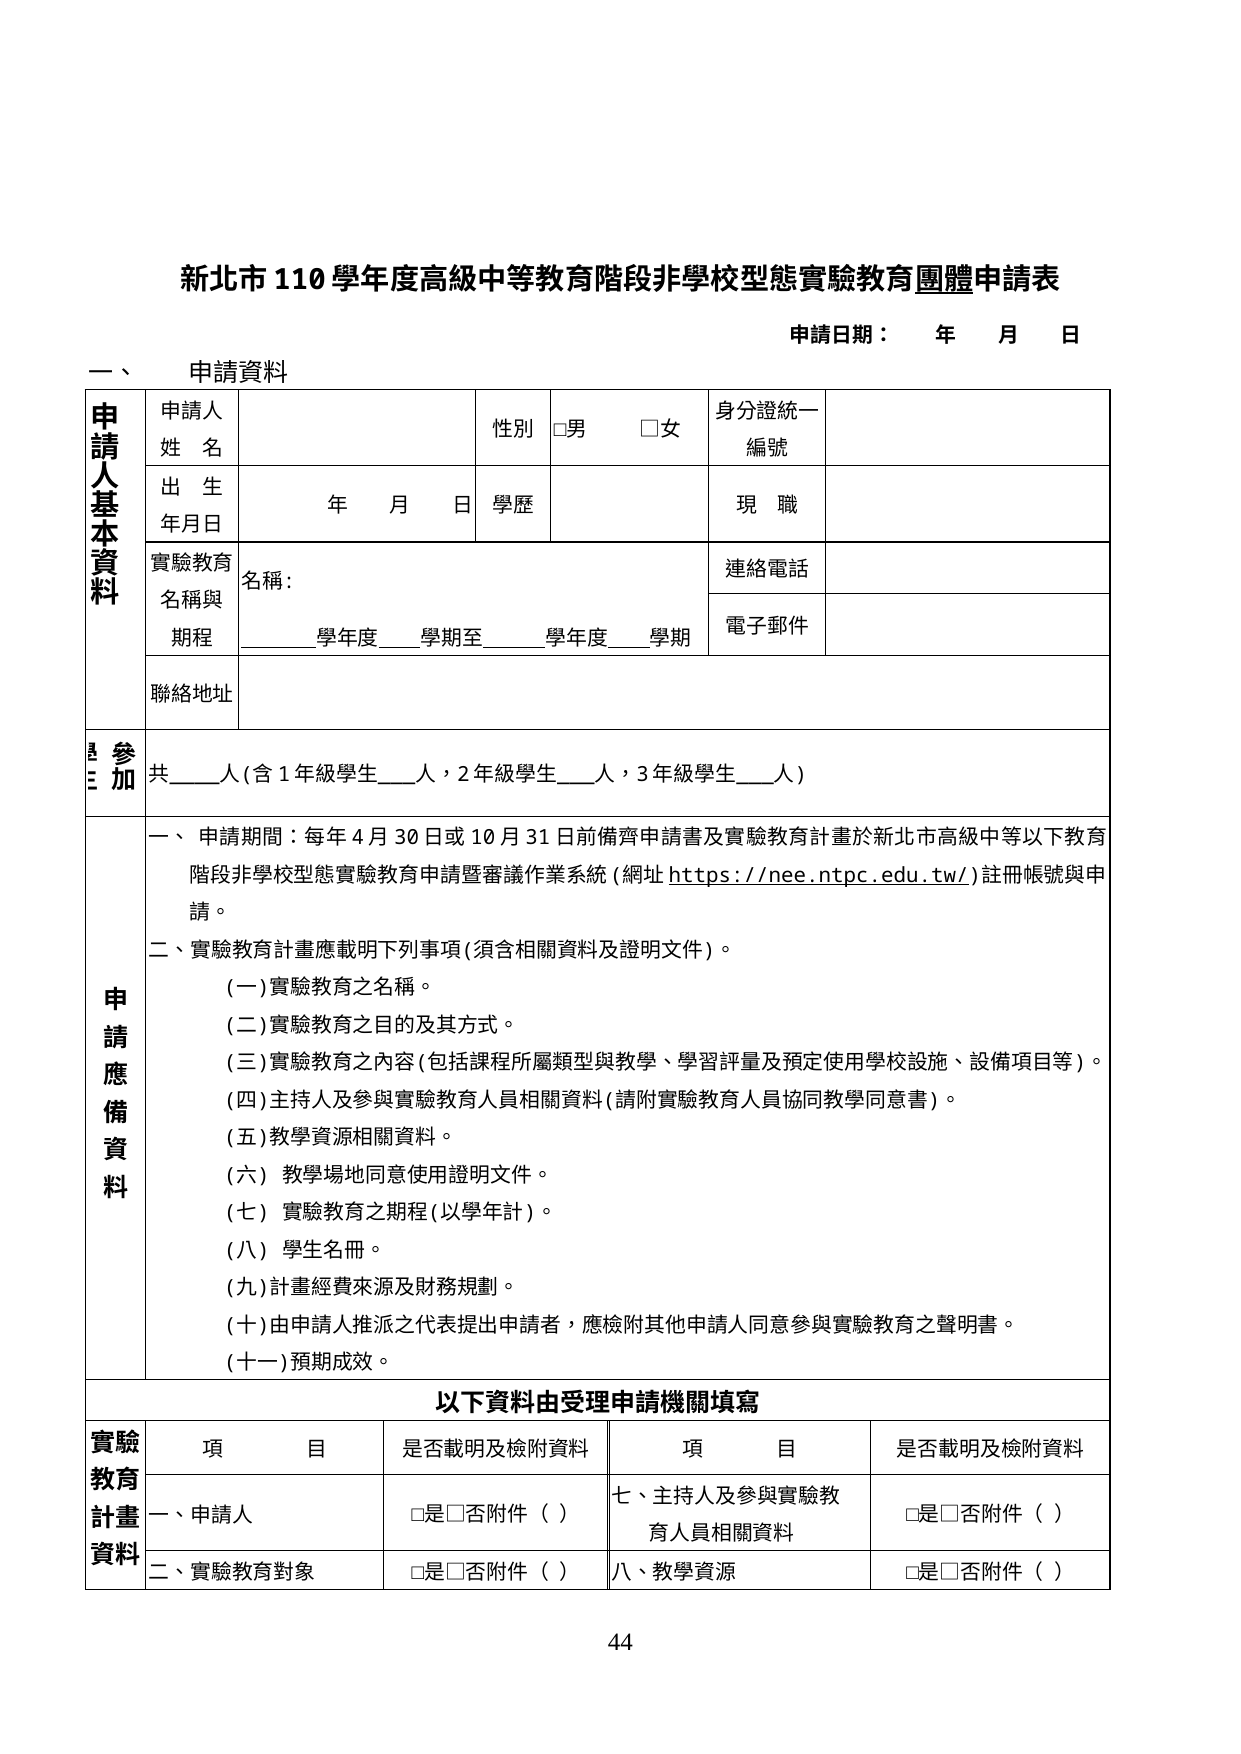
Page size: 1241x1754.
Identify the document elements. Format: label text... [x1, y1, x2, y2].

table_cell [551, 466, 708, 541]
table_header [826, 390, 1109, 465]
table_cell 實驗教育名稱與 期程 [146, 543, 238, 655]
table_cell 八、教學資源 [610, 1551, 870, 1589]
table_cell 聯絡地址 [146, 656, 238, 729]
table_cell 參加學生 [86, 730, 145, 816]
table_cell 七、主持人及參與實驗教 育人員相關資料 [610, 1475, 870, 1550]
text 新北市110學年度高級中等教育階段非學校型態實驗教育團體申請表 [89, 239, 1152, 314]
table_cell □是□否附件（ ） [871, 1475, 1109, 1550]
table_cell [826, 594, 1109, 655]
table_cell 項 目 [146, 1421, 383, 1474]
table_cell 年 月 日 [239, 466, 475, 541]
table_header □男 □女 [551, 390, 708, 465]
table_cell 實驗教育計畫資料 [86, 1421, 145, 1589]
table_cell 學歷 [476, 466, 550, 541]
table_cell 出 生 年月日 [146, 466, 238, 541]
table_cell 連絡電話 [709, 543, 825, 593]
table_cell 電子郵件 [709, 594, 825, 655]
table_cell [826, 543, 1109, 593]
table_cell 項 目 [610, 1421, 870, 1474]
table_cell 二、實驗教育對象 [146, 1551, 383, 1589]
table_cell 一、申請人 [146, 1475, 383, 1550]
table_cell 申請期間：每年4月30日或10月31日前備齊申請書及實驗教育計畫於新北市高級中等以下教育階段非學校型態實驗教育申請暨審議作業系統(網址https://nee.ntpc.edu.tw/)註冊帳號與申請。 二、實驗教育計畫應載明下列事項(須含相關資料及證明文件)。 (一)實驗教育之名稱。 (二)實驗教育之目的及其方式。 (三)實驗教育之內容(包括課程所屬類型與教學、學習評量及預定使用學校設施、設備項目等)。 (四)主持人及參與實驗教育人員相關資料(請附實驗教育人員協同教學同意書)。 (五)教學資源相關資料。 (六) 教學場地同意使用證明文件。 (七) 實驗教育之期程(以學年計)。 (八) 學生名冊。 (九)計畫經費來源及財務規劃。 (十)由申請人推派之代表提出申請者，應檢附其他申請人同意參與實驗教育之聲明書。 (十一)預期成效。 [146, 817, 1109, 1379]
table_cell 申 請 應 備 資 料 [86, 817, 145, 1379]
table_cell 是否載明及檢附資料 [384, 1421, 607, 1474]
list 申請資料 [89, 352, 1152, 389]
table_header 申請人基本資料 [86, 390, 145, 729]
table_cell □是□否附件（ ） [384, 1551, 607, 1589]
table_header 申請人 姓 名 [146, 390, 238, 465]
table_cell 名稱: 學年度 學期至 學年度 學期 [239, 543, 708, 655]
table_header 性別 [476, 390, 550, 465]
table_cell 是否載明及檢附資料 [871, 1421, 1109, 1474]
table_cell □是□否附件（ ） [871, 1551, 1109, 1589]
text 申請日期： 年 月 日 [89, 314, 1152, 352]
table_cell [239, 656, 1109, 729]
table_cell 以下資料由受理申請機關填寫 [86, 1380, 1109, 1420]
table_header 身分證統一編號 [709, 390, 825, 465]
table_cell □是□否附件（ ） [384, 1475, 607, 1550]
table_cell 現 職 [709, 466, 825, 541]
table_cell [826, 466, 1109, 541]
table_header [239, 390, 475, 465]
table_cell 共____人(含1年級學生___人，2年級學生___人，3年級學生___人) [146, 730, 1109, 816]
